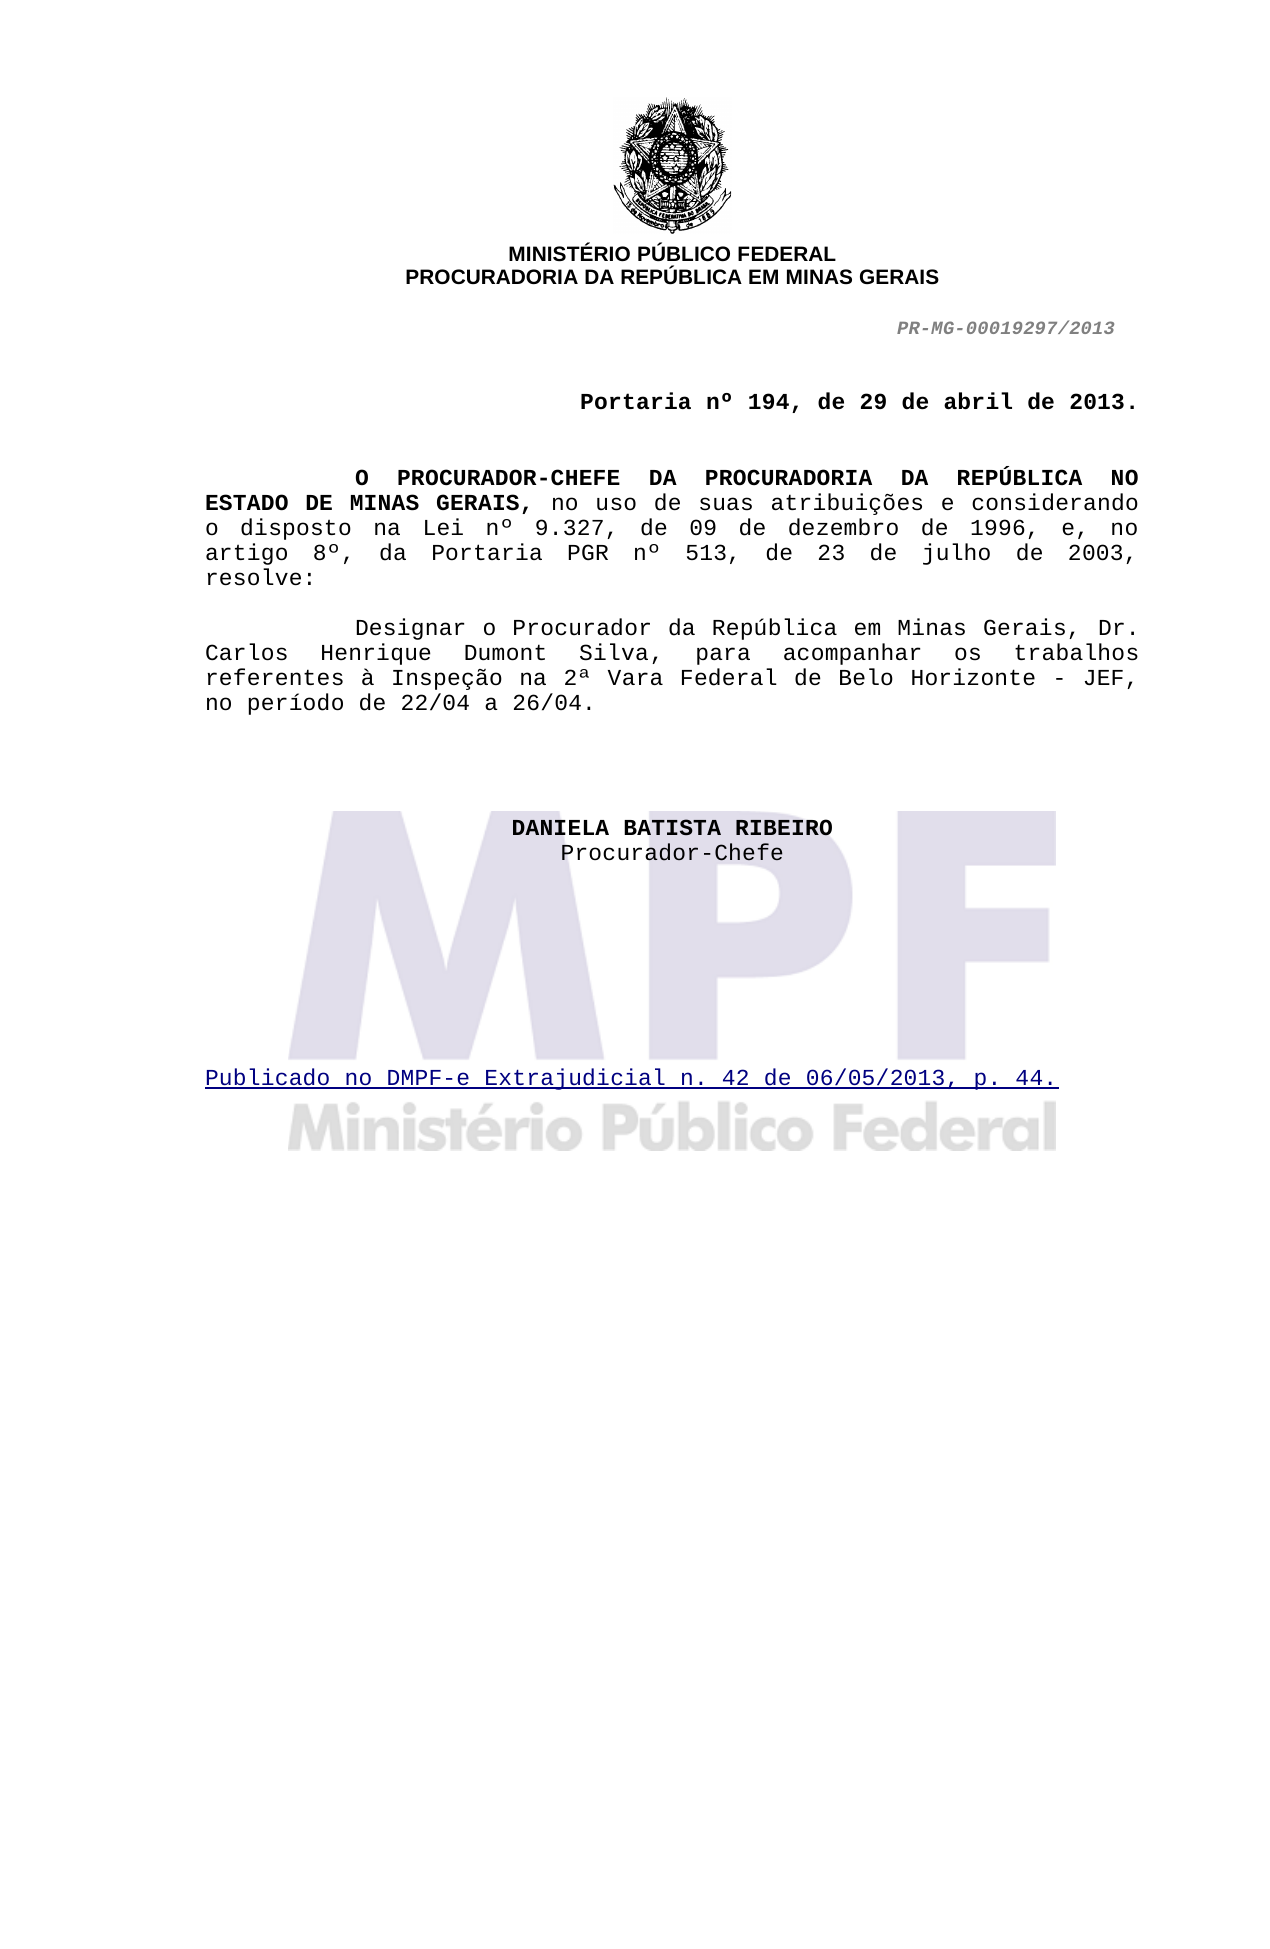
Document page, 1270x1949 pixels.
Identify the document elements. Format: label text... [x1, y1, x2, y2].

text Publicado no DMPF-e Extrajudicial n. 42 de 06/05/2013, p. 44. [205, 1065, 1140, 1090]
text PR-MG-00019297/2013 [205, 314, 1140, 339]
text O PROCURADOR-CHEFE DA PROCURADORIA DA REPÚBLICA NO ESTADO DE MINAS GERAIS, no uso de suas atribuições e considerando o disposto na Lei nº 9.327, de 09 de dezembro de 1996, e, no artigo 8º, da Portaria PGR nº 513, de 23 de julho de 2003, resolve: [205, 465, 1140, 590]
subtitle DANIELA BATISTA RIBEIRO [205, 815, 1140, 840]
picture [288, 1090, 1056, 1151]
text Designar o Procurador da República em Minas Gerais, Dr. Carlos Henrique Dumont Silva, para acompanhar os trabalhos referentes à Inspeção na 2ª Vara Federal de Belo Horizonte - JEF, no período de 22/04 a 26/04. [205, 615, 1140, 715]
text Procurador-Chefe [205, 840, 1140, 865]
picture [288, 865, 1056, 1065]
picture [288, 811, 1056, 815]
picture [613, 97, 732, 234]
text Portaria nº 194, de 29 de abril de 2013. [205, 389, 1140, 414]
